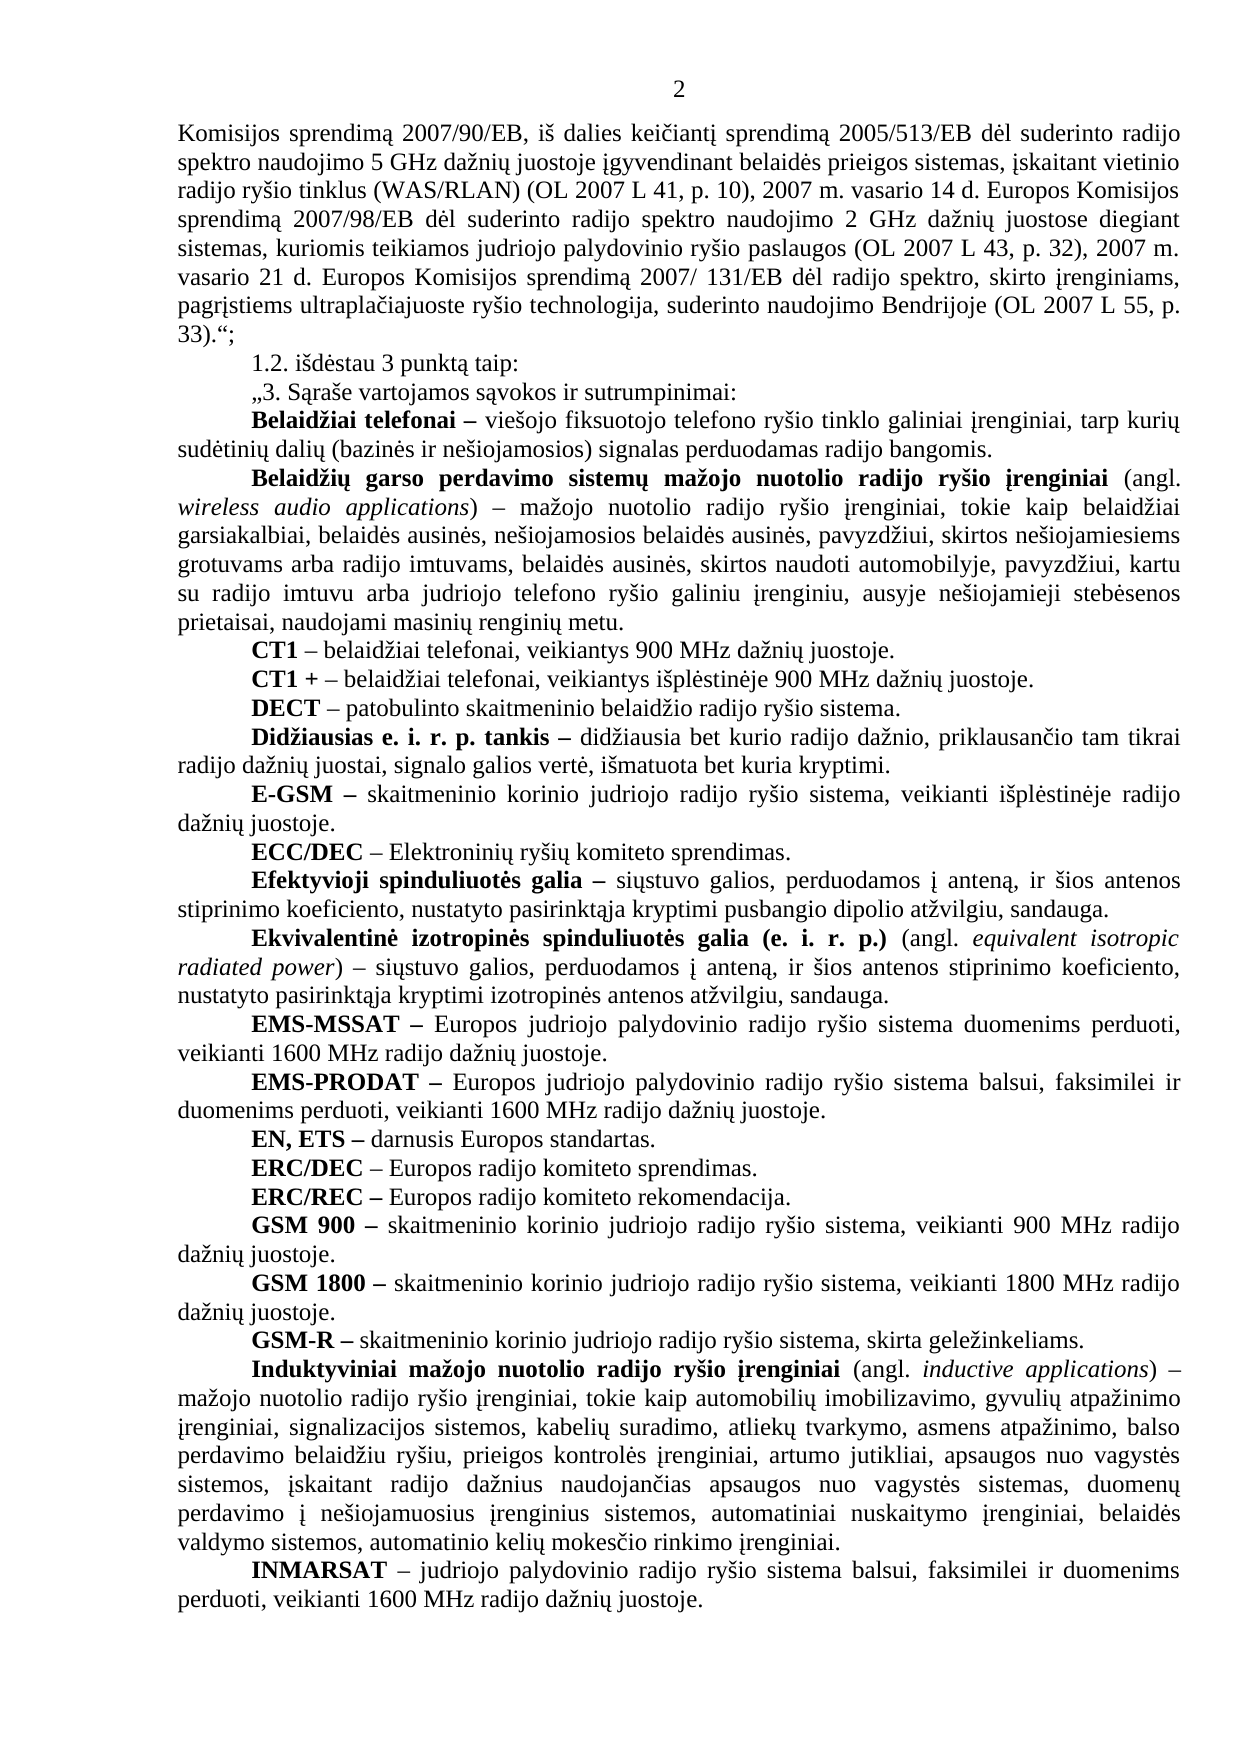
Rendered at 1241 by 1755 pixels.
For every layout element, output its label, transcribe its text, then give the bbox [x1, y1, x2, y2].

text CT1 + – belaidžiai telefonai, veikiantys išplėstinėje 900 MHz dažnių juostoje. [177, 664, 1181, 693]
text GSM-R – skaitmeninio korinio judriojo radijo ryšio sistema, skirta geležinkeliams. [177, 1326, 1181, 1354]
text EMS-MSSAT – Europos judriojo palydovinio radijo ryšio sistema duomenims perduoti, veikianti 1600 MHz radijo dažnių juostoje. [177, 1009, 1181, 1067]
text GSM 1800 – skaitmeninio korinio judriojo radijo ryšio sistema, veikianti 1800 MHz radijo dažnių juostoje. [177, 1268, 1181, 1326]
text „3. Sąraše vartojamos sąvokos ir sutrumpinimai: [177, 377, 1181, 406]
text Efektyvioji spinduliuotės galia – siųstuvo galios, perduodamos į anteną, ir šios antenos stiprinimo koeficiento, nustatyto pasirinktąja kryptimi pusbangio dipolio atžvilgiu, sandauga. [177, 866, 1181, 923]
text Induktyviniai mažojo nuotolio radijo ryšio įrenginiai (angl. inductive applications) – mažojo nuotolio radijo ryšio įrenginiai, tokie kaip automobilių imobilizavimo, gyvulių atpažinimo įrenginiai, signalizacijos sistemos, kabelių suradimo, atliekų tvarkymo, asmens atpažinimo, balso perdavimo belaidžiu ryšiu, prieigos kontrolės įrenginiai, artumo jutikliai, apsaugos nuo vagystės sistemos, įskaitant radijo dažnius naudojančias apsaugos nuo vagystės sistemas, duomenų perdavimo į nešiojamuosius įrenginius sistemos, automatiniai nuskaitymo įrenginiai, belaidės valdymo sistemos, automatinio kelių mokesčio rinkimo įrenginiai. [177, 1354, 1181, 1556]
text EN, ETS – darnusis Europos standartas. [177, 1124, 1181, 1153]
text INMARSAT – judriojo palydovinio radijo ryšio sistema balsui, faksimilei ir duomenims perduoti, veikianti 1600 MHz radijo dažnių juostoje. [177, 1556, 1181, 1613]
text GSM 900 – skaitmeninio korinio judriojo radijo ryšio sistema, veikianti 900 MHz radijo dažnių juostoje. [177, 1211, 1181, 1268]
text ERC/DEC – Europos radijo komiteto sprendimas. [177, 1153, 1181, 1182]
text EMS-PRODAT – Europos judriojo palydovinio radijo ryšio sistema balsui, faksimilei ir duomenims perduoti, veikianti 1600 MHz radijo dažnių juostoje. [177, 1067, 1181, 1124]
text Komisijos sprendimą 2007/90/EB, iš dalies keičiantį sprendimą 2005/513/EB dėl suderinto radijo spektro naudojimo 5 GHz dažnių juostoje įgyvendinant belaidės prieigos sistemas, įskaitant vietinio radijo ryšio tinklus (WAS/RLAN) (OL 2007 L 41, p. 10), 2007 m. vasario 14 d. Europos Komisijos sprendimą 2007/98/EB dėl suderinto radijo spektro naudojimo 2 GHz dažnių juostose diegiant sistemas, kuriomis teikiamos judriojo palydovinio ryšio paslaugos (OL 2007 L 43, p. 32), 2007 m. vasario 21 d. Europos Komisijos sprendimą 2007/ 131/EB dėl radijo spektro, skirto įrenginiams, pagrįstiems ultraplačiajuoste ryšio technologija, suderinto naudojimo Bendrijoje (OL 2007 L 55, p. 33).“; [177, 118, 1181, 348]
text E-GSM – skaitmeninio korinio judriojo radijo ryšio sistema, veikianti išplėstinėje radijo dažnių juostoje. [177, 779, 1181, 837]
text 1.2. išdėstau 3 punktą taip: [177, 348, 1181, 377]
text Belaidžiai telefonai – viešojo fiksuotojo telefono ryšio tinklo galiniai įrenginiai, tarp kurių sudėtinių dalių (bazinės ir nešiojamosios) signalas perduodamas radijo bangomis. [177, 406, 1181, 463]
text ECC/DEC – Elektroninių ryšių komiteto sprendimas. [177, 837, 1181, 866]
text DECT – patobulinto skaitmeninio belaidžio radijo ryšio sistema. [177, 693, 1181, 722]
text ERC/REC – Europos radijo komiteto rekomendacija. [177, 1182, 1181, 1211]
text Didžiausias e. i. r. p. tankis – didžiausia bet kurio radijo dažnio, priklausančio tam tikrai radijo dažnių juostai, signalo galios vertė, išmatuota bet kuria kryptimi. [177, 722, 1181, 779]
text CT1 – belaidžiai telefonai, veikiantys 900 MHz dažnių juostoje. [177, 636, 1181, 664]
text Ekvivalentinė izotropinės spinduliuotės galia (e. i. r. p.) (angl. equivalent isotropic radiated power) – siųstuvo galios, perduodamos į anteną, ir šios antenos stiprinimo koeficiento, nustatyto pasirinktąja kryptimi izotropinės antenos atžvilgiu, sandauga. [177, 923, 1181, 1009]
text Belaidžių garso perdavimo sistemų mažojo nuotolio radijo ryšio įrenginiai (angl. wireless audio applications) – mažojo nuotolio radijo ryšio įrenginiai, tokie kaip belaidžiai garsiakalbiai, belaidės ausinės, nešiojamosios belaidės ausinės, pavyzdžiui, skirtos nešiojamiesiems grotuvams arba radijo imtuvams, belaidės ausinės, skirtos naudoti automobilyje, pavyzdžiui, kartu su radijo imtuvu arba judriojo telefono ryšio galiniu įrenginiu, ausyje nešiojamieji stebėsenos prietaisai, naudojami masinių renginių metu. [177, 463, 1181, 636]
